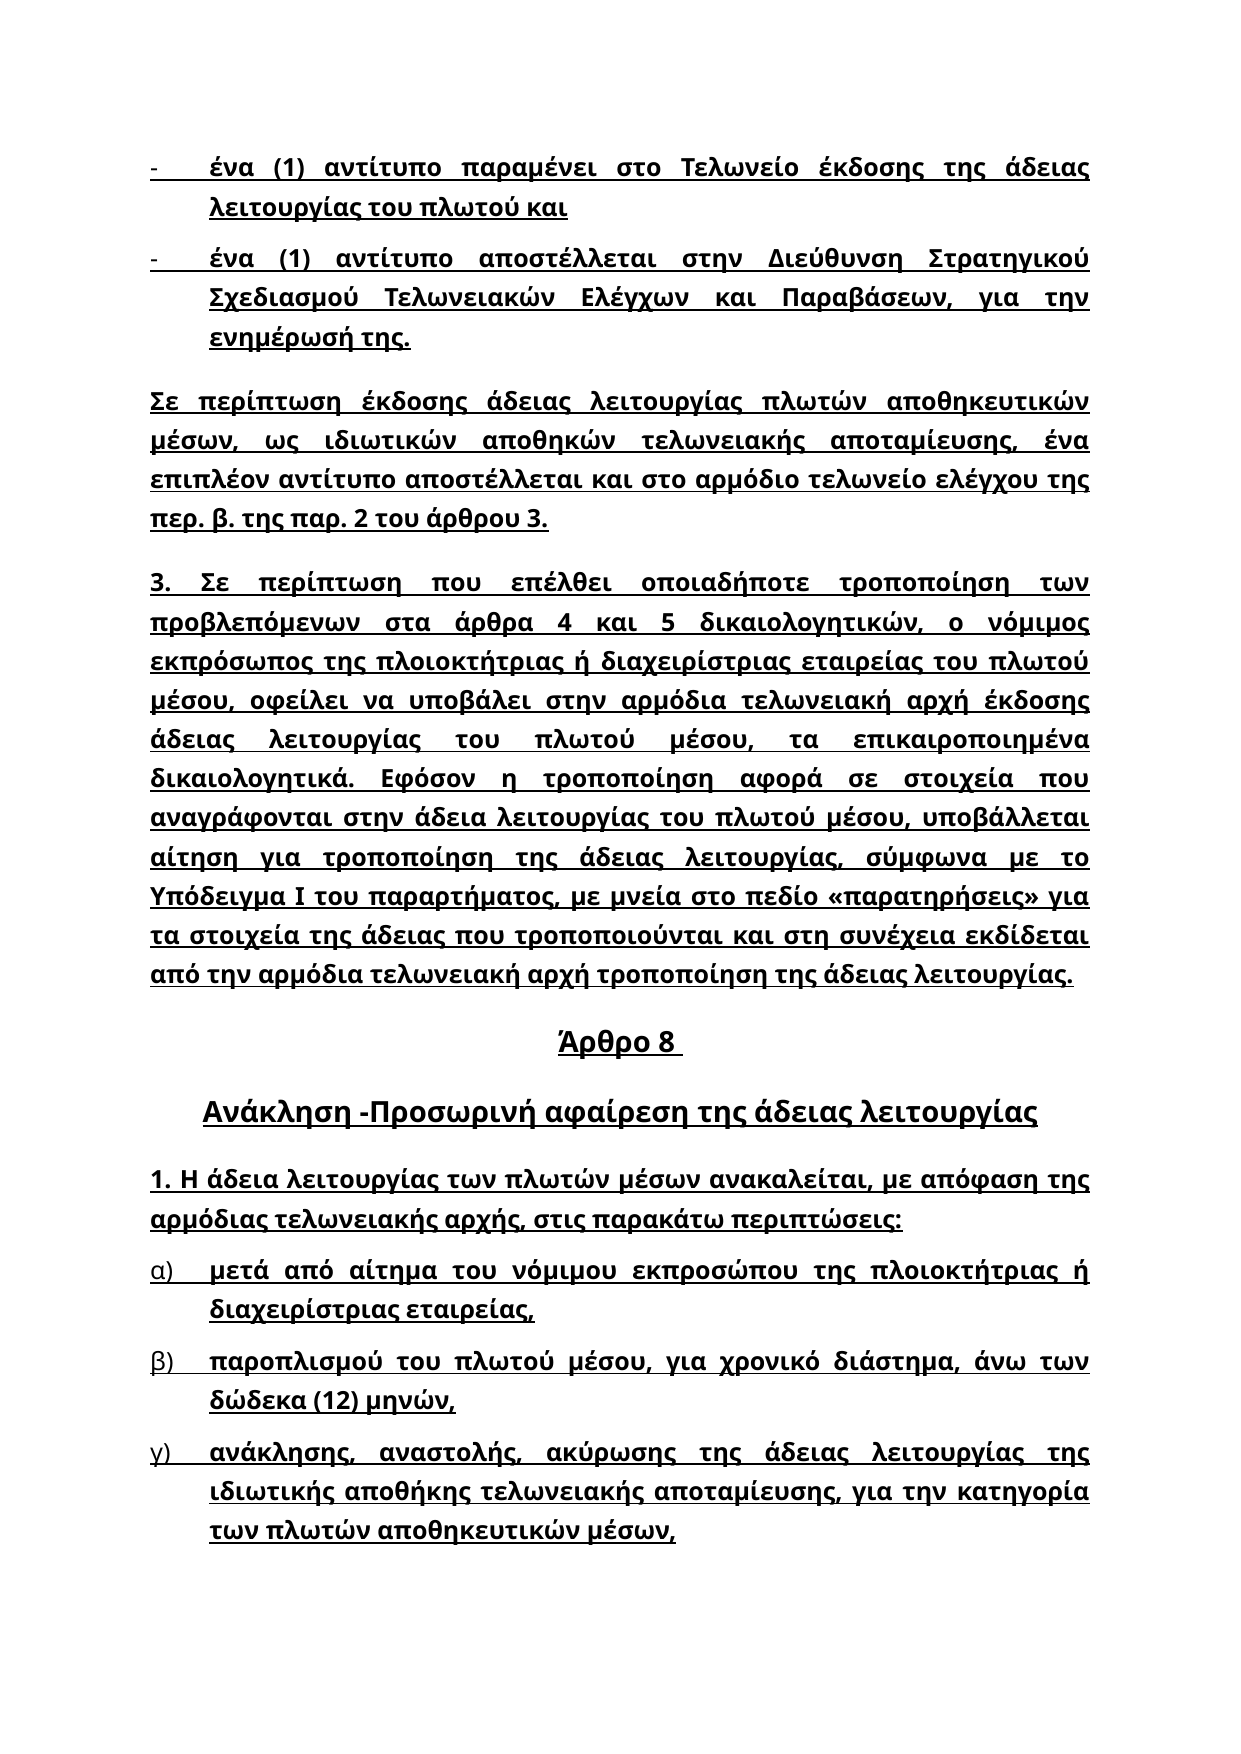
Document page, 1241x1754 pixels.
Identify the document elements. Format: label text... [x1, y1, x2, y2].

subtitle Άρθρο 8 [150, 1021, 1090, 1061]
text Σε περίπτωση έκδοσης άδειας λειτουργίας πλωτών αποθηκευτικών [150, 383, 1090, 412]
list β) παροπλισμού του πλωτού μέσου, για χρονικό διάστημα, άνω των [150, 1344, 1090, 1373]
text αίτηση για τροποποίηση της άδειας λειτουργίας, σύμφωνα με το [150, 831, 1090, 868]
text επιπλέον αντίτυπο αποστέλλεται και στο αρμόδιο τελωνείο ελέγχου της [150, 453, 1090, 491]
text Υπόδειγμα Ι του παραρτήματος, με μνεία στο πεδίο «παρατηρήσεις» για [150, 870, 1090, 907]
list - ένα (1) αντίτυπο παραμένει στο Τελωνείο έκδοσης της άδειας [150, 150, 1090, 179]
list λειτουργίας του πλωτού και [150, 181, 1090, 223]
text μέσων, ως ιδιωτικών αποθηκών τελωνειακής αποταμίευσης, ένα [150, 414, 1090, 451]
list δώδεκα (12) μηνών, [150, 1374, 1090, 1417]
list γ) ανάκλησης, αναστολής, ακύρωσης της άδειας λειτουργίας της [150, 1434, 1090, 1463]
text 3. Σε περίπτωση που επέλθει οποιαδήποτε τροποποίηση των [150, 565, 1090, 594]
text 1. Η άδεια λειτουργίας των πλωτών μέσων ανακαλείται, με απόφαση της [150, 1162, 1090, 1191]
text από την αρμόδια τελωνειακή αρχή τροποποίηση της άδειας λειτουργίας. [150, 948, 1090, 991]
text αρμόδιας τελωνειακής αρχής, στις παρακάτω περιπτώσεις: [150, 1193, 1090, 1235]
subtitle Ανάκληση -Προσωρινή αφαίρεση της άδειας λειτουργίας [150, 1091, 1090, 1131]
text προβλεπόμενων στα άρθρα 4 και 5 δικαιολογητικών, ο νόμιμος [150, 596, 1090, 633]
list α) μετά από αίτημα του νόμιμου εκπροσώπου της πλοιοκτήτριας ή [150, 1253, 1090, 1282]
text εκπρόσωπος της πλοιοκτήτριας ή διαχειρίστριας εταιρείας του πλωτού [150, 635, 1090, 672]
text μέσου, οφείλει να υποβάλει στην αρμόδια τελωνειακή αρχή έκδοσης [150, 674, 1090, 711]
list - ένα (1) αντίτυπο αποστέλλεται στην Διεύθυνση Στρατηγικού [150, 241, 1090, 270]
text τα στοιχεία της άδειας που τροποποιούνται και στη συνέχεια εκδίδεται [150, 909, 1090, 946]
text αναγράφονται στην άδεια λειτουργίας του πλωτού μέσου, υποβάλλεται [150, 792, 1090, 829]
list διαχειρίστριας εταιρείας, [150, 1284, 1090, 1326]
text άδειας λειτουργίας του πλωτού μέσου, τα επικαιροποιημένα [150, 713, 1090, 751]
text περ. β. της παρ. 2 του άρθρου 3. [150, 492, 1090, 535]
list Σχεδιασμού Τελωνειακών Ελέγχων και Παραβάσεων, για την ενημέρωσή της. [150, 272, 1090, 353]
text δικαιολογητικά. Εφόσον η τροποποίηση αφορά σε στοιχεία που [150, 752, 1090, 790]
list ιδιωτικής αποθήκης τελωνειακής αποταμίευσης, για την κατηγορία των πλωτών αποθηκευτικών μέσων, [150, 1465, 1090, 1547]
